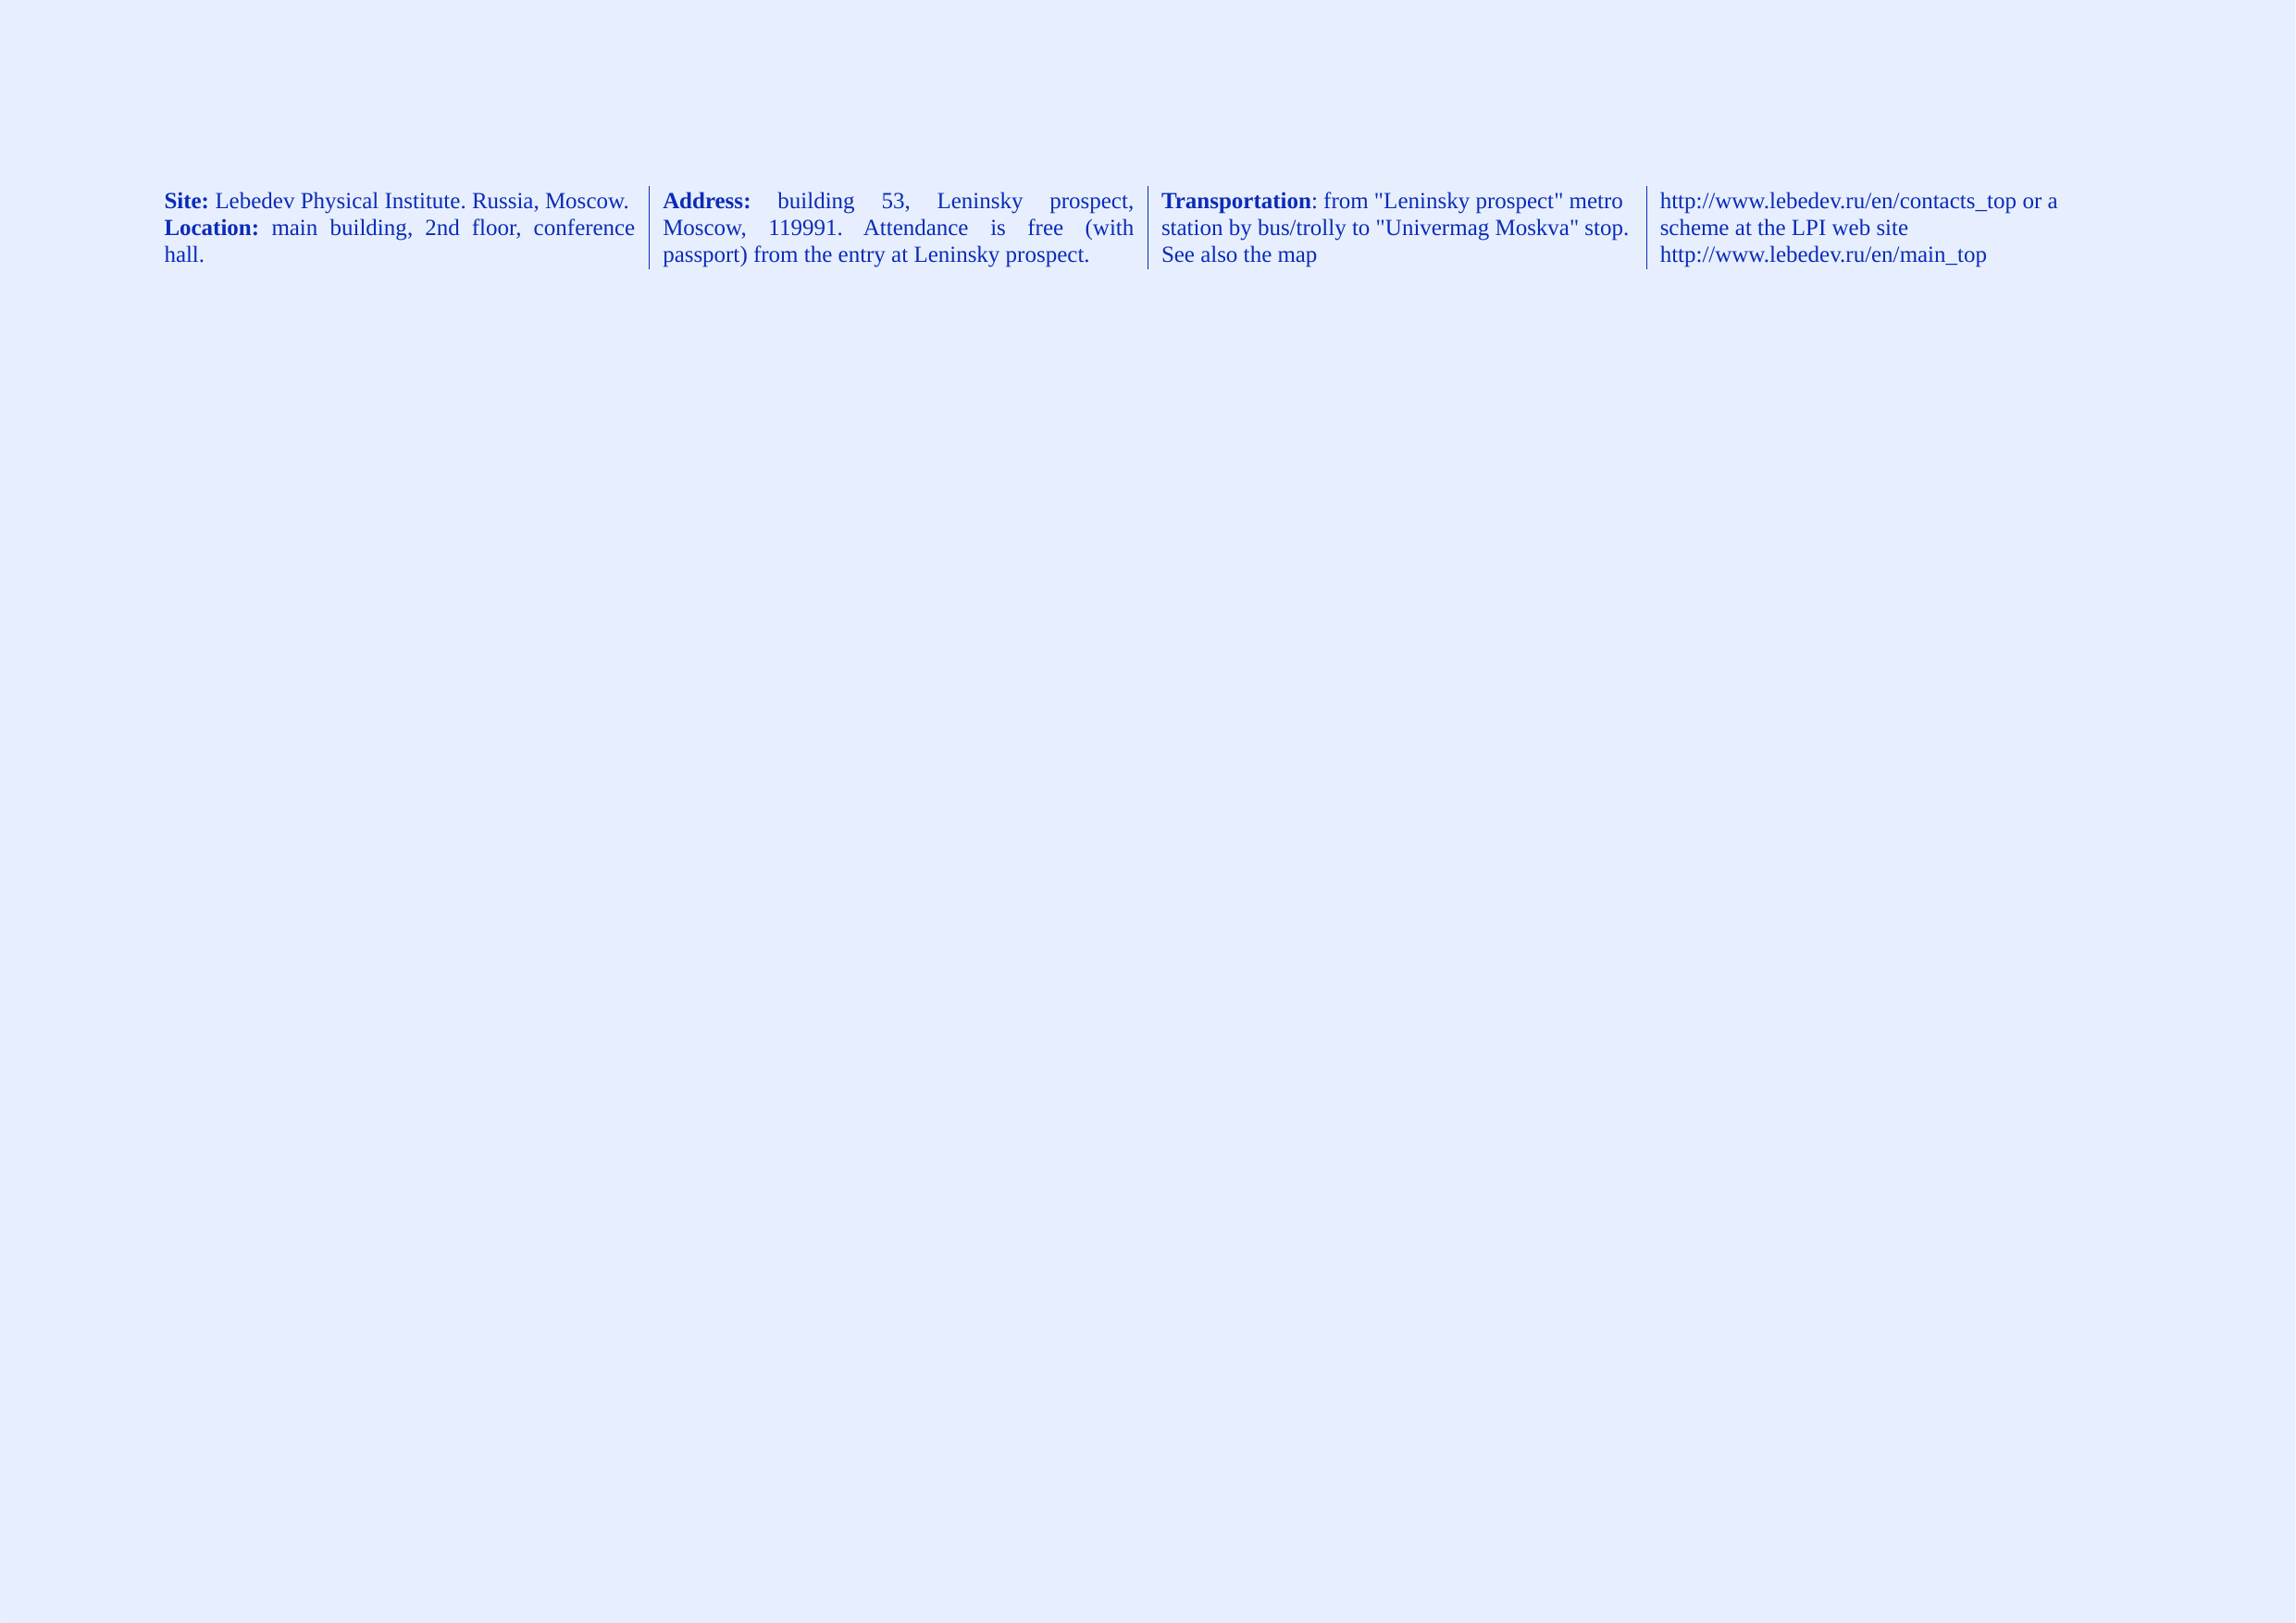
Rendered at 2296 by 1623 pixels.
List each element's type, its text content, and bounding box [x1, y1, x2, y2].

text Address: building 53, Leninsky prospect, Moscow, 119991. Attendance is free (with passport) from the entry at Leninsky prospect. [663, 186, 1134, 268]
text http://www.lebedev.ru/en/contacts_top or a scheme at the LPI web site http://www.lebedev.ru/en/main_top [1659, 186, 2131, 268]
text Location: main building, 2nd floor, conference hall. [164, 214, 636, 268]
text Transportation: from "Leninsky prospect" metro station by bus/trolly to "Univermag Moskva" stop. See also the map [1161, 186, 1632, 268]
text Site: Lebedev Physical Institute. Russia, Moscow. [164, 186, 636, 214]
